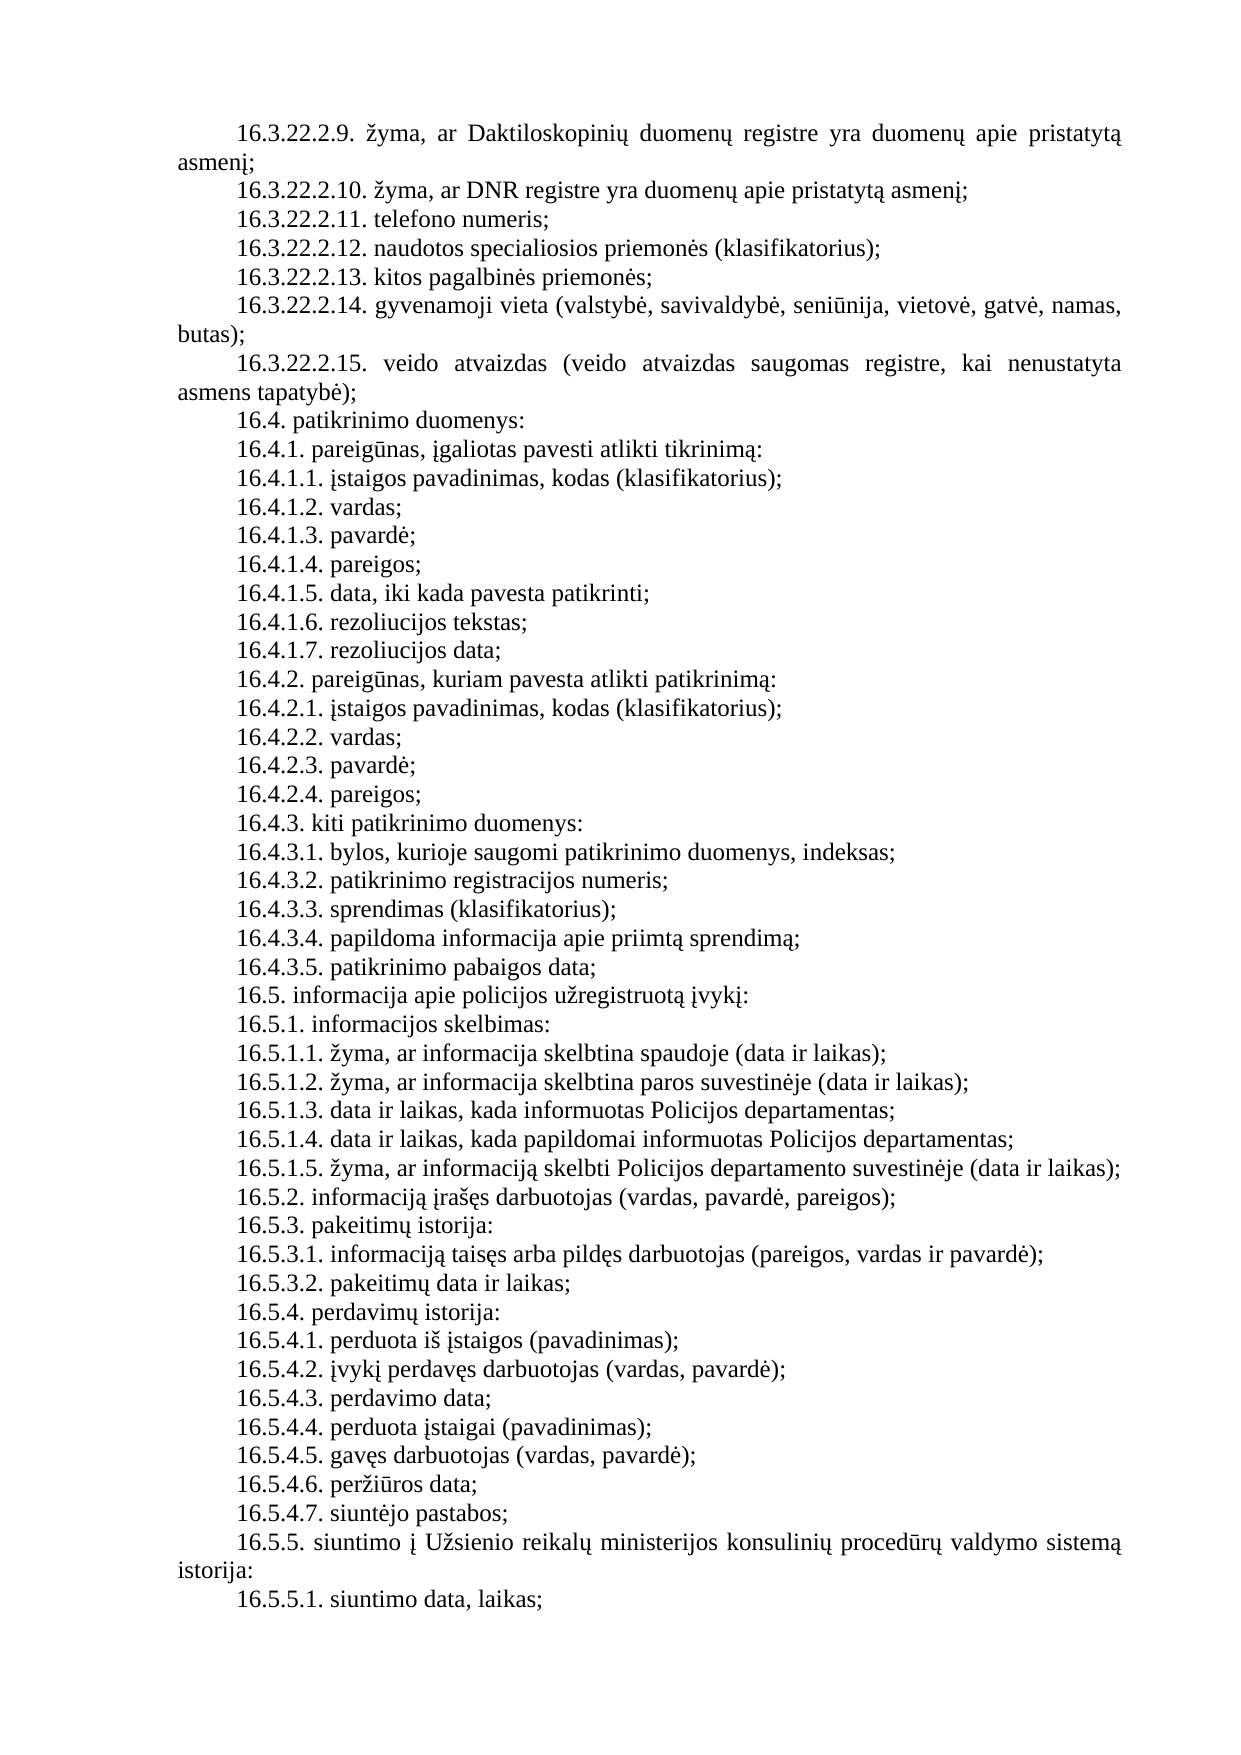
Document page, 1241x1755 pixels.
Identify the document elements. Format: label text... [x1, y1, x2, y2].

text 16.3.22.2.12. naudotos specialiosios priemonės (klasifikatorius); [177, 233, 1122, 262]
text 16.5.4.6. peržiūros data; [177, 1469, 1122, 1498]
text 16.4.2.3. pavardė; [177, 751, 1122, 779]
text 16.4.3.1. bylos, kurioje saugomi patikrinimo duomenys, indeksas; [177, 837, 1122, 866]
text 16.4.1.4. pareigos; [177, 549, 1122, 578]
text 16.5.1.3. data ir laikas, kada informuotas Policijos departamentas; [177, 1096, 1122, 1124]
text 16.3.22.2.11. telefono numeris; [177, 204, 1122, 233]
text 16.5.1.1. žyma, ar informacija skelbtina spaudoje (data ir laikas); [177, 1038, 1122, 1067]
text 16.4.1.3. pavardė; [177, 521, 1122, 549]
text 16.3.22.2.10. žyma, ar DNR registre yra duomenų apie pristatytą asmenį; [177, 176, 1122, 204]
text 16.4.3.5. patikrinimo pabaigos data; [177, 952, 1122, 981]
text 16.5.5. siuntimo į Užsienio reikalų ministerijos konsulinių procedūrų valdymo sistemą istorija: [177, 1527, 1122, 1584]
text 16.5.4.4. perduota įstaigai (pavadinimas); [177, 1412, 1122, 1441]
text 16.4.2.2. vardas; [177, 722, 1122, 751]
text 16.4. patikrinimo duomenys: [177, 406, 1122, 434]
text 16.3.22.2.15. veido atvaizdas (veido atvaizdas saugomas registre, kai nenustatyta asmens tapatybė); [177, 348, 1122, 406]
text 16.5.1.4. data ir laikas, kada papildomai informuotas Policijos departamentas; [177, 1124, 1122, 1153]
text 16.4.1.7. rezoliucijos data; [177, 636, 1122, 664]
text 16.4.1.5. data, iki kada pavesta patikrinti; [177, 578, 1122, 607]
text 16.5.4. perdavimų istorija: [177, 1297, 1122, 1326]
text 16.4.1.6. rezoliucijos tekstas; [177, 607, 1122, 636]
text 16.3.22.2.9. žyma, ar Daktiloskopinių duomenų registre yra duomenų apie pristatytą asmenį; [177, 118, 1122, 176]
text 16.5.1.2. žyma, ar informacija skelbtina paros suvestinėje (data ir laikas); [177, 1067, 1122, 1096]
text 16.4.3.3. sprendimas (klasifikatorius); [177, 894, 1122, 923]
text 16.4.2.1. įstaigos pavadinimas, kodas (klasifikatorius); [177, 693, 1122, 722]
text 16.5.4.7. siuntėjo pastabos; [177, 1498, 1122, 1527]
text 16.5.4.2. įvykį perdavęs darbuotojas (vardas, pavardė); [177, 1354, 1122, 1383]
text 16.4.1.1. įstaigos pavadinimas, kodas (klasifikatorius); [177, 463, 1122, 492]
text 16.5.2. informaciją įrašęs darbuotojas (vardas, pavardė, pareigos); [177, 1182, 1122, 1211]
text 16.5.1.5. žyma, ar informaciją skelbti Policijos departamento suvestinėje (data ir laikas); [177, 1153, 1122, 1182]
text 16.5.5.1. siuntimo data, laikas; [177, 1584, 1122, 1613]
text 16.4.3.2. patikrinimo registracijos numeris; [177, 866, 1122, 894]
text 16.5. informacija apie policijos užregistruotą įvykį: [177, 981, 1122, 1009]
text 16.5.3.1. informaciją taisęs arba pildęs darbuotojas (pareigos, vardas ir pavardė); [177, 1239, 1122, 1268]
text 16.5.4.5. gavęs darbuotojas (vardas, pavardė); [177, 1441, 1122, 1469]
text 16.5.3. pakeitimų istorija: [177, 1211, 1122, 1239]
text 16.4.1.2. vardas; [177, 492, 1122, 521]
text 16.5.3.2. pakeitimų data ir laikas; [177, 1268, 1122, 1297]
text 16.4.3.4. papildoma informacija apie priimtą sprendimą; [177, 923, 1122, 952]
text 16.3.22.2.13. kitos pagalbinės priemonės; [177, 262, 1122, 291]
text 16.4.2.4. pareigos; [177, 779, 1122, 808]
text 16.4.1. pareigūnas, įgaliotas pavesti atlikti tikrinimą: [177, 434, 1122, 463]
text 16.5.1. informacijos skelbimas: [177, 1009, 1122, 1038]
text 16.5.4.1. perduota iš įstaigos (pavadinimas); [177, 1326, 1122, 1354]
text 16.5.4.3. perdavimo data; [177, 1383, 1122, 1412]
text 16.4.3. kiti patikrinimo duomenys: [177, 808, 1122, 837]
text 16.4.2. pareigūnas, kuriam pavesta atlikti patikrinimą: [177, 664, 1122, 693]
text 16.3.22.2.14. gyvenamoji vieta (valstybė, savivaldybė, seniūnija, vietovė, gatvė, namas, butas); [177, 291, 1122, 348]
